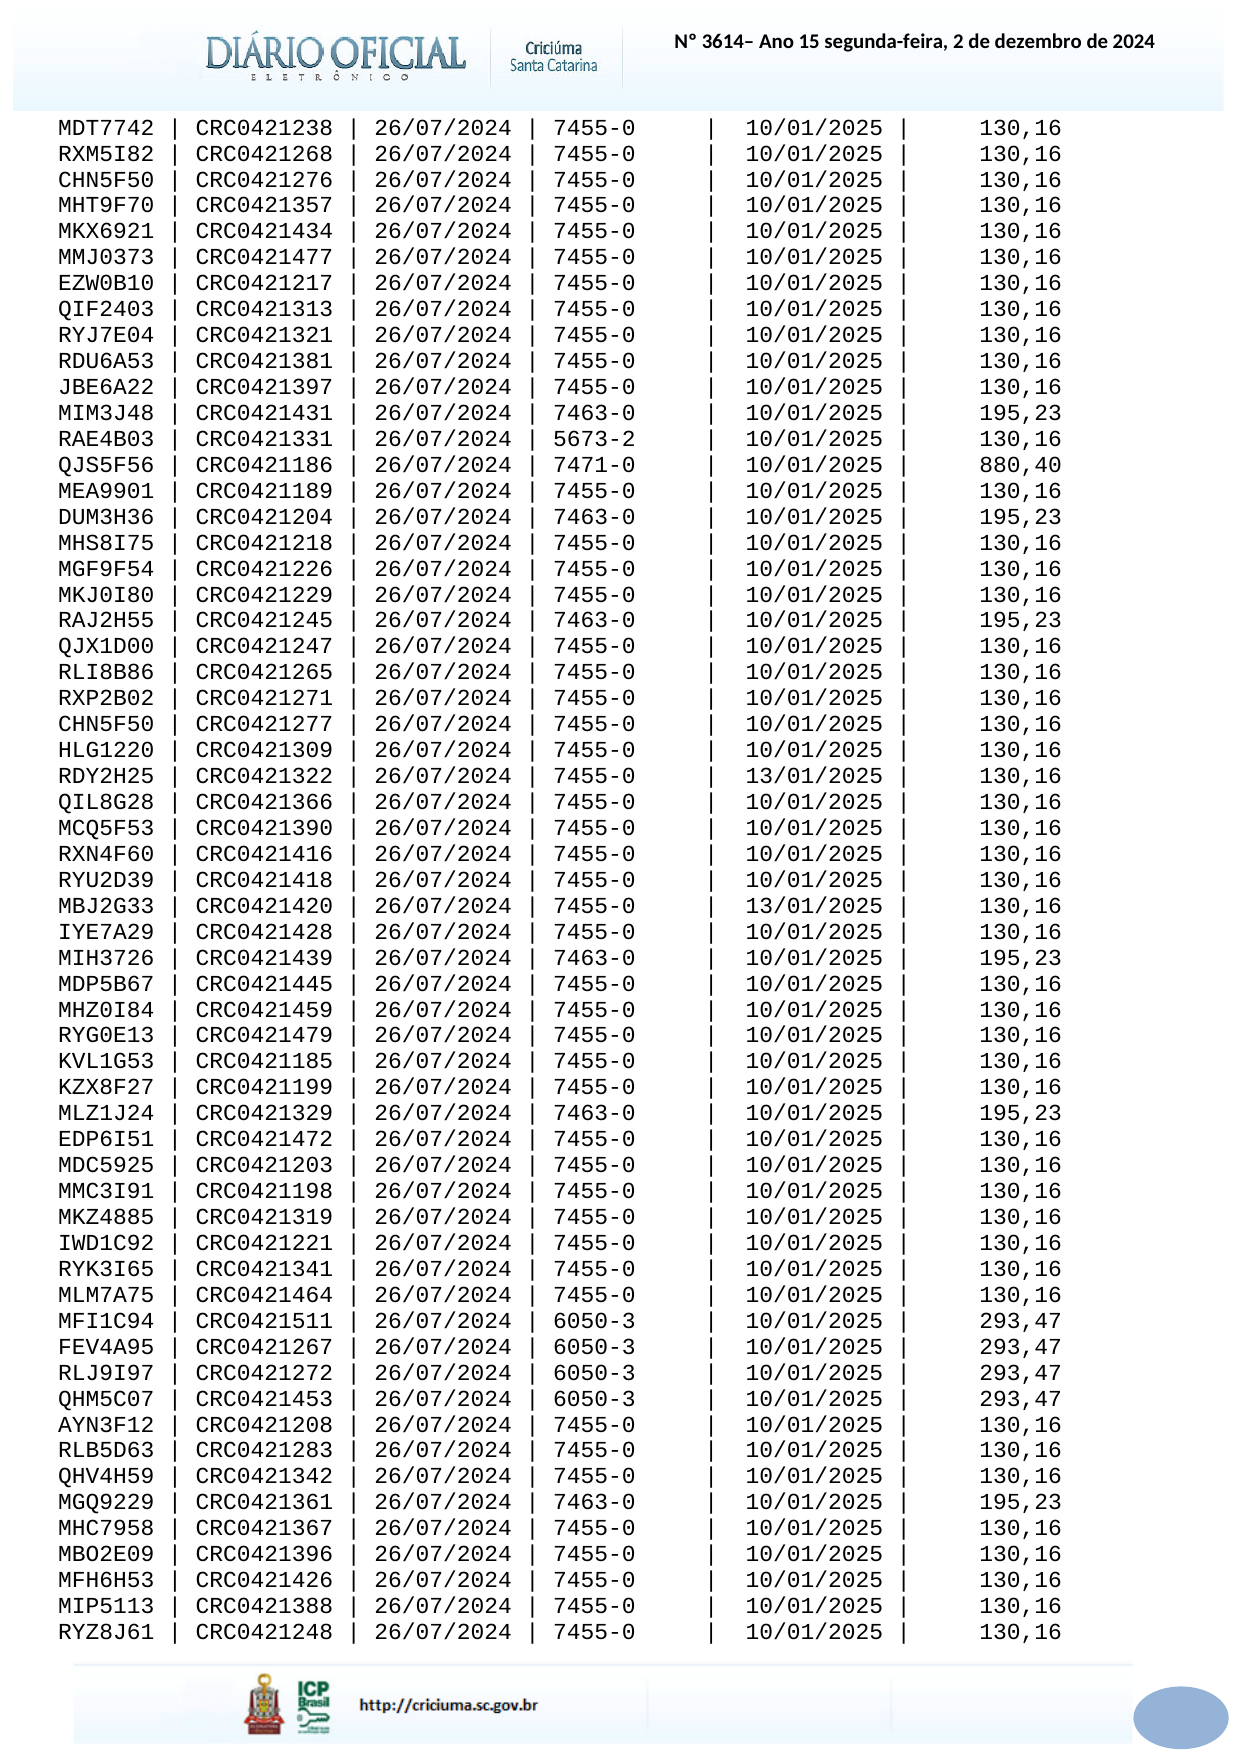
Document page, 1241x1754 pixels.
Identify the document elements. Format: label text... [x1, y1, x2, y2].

text QJS5F56 | CRC0421186 | 26/07/2024 | 7471-0 | 10/01/2025 | 880,40 [44, 453, 1181, 479]
text MKJ0I80 | CRC0421229 | 26/07/2024 | 7455-0 | 10/01/2025 | 130,16 [44, 583, 1181, 609]
text MMJ0373 | CRC0421477 | 26/07/2024 | 7455-0 | 10/01/2025 | 130,16 [44, 246, 1181, 272]
text MHC7958 | CRC0421367 | 26/07/2024 | 7455-0 | 10/01/2025 | 130,16 [44, 1517, 1181, 1543]
text MDP5B67 | CRC0421445 | 26/07/2024 | 7455-0 | 10/01/2025 | 130,16 [44, 972, 1181, 998]
text QJX1D00 | CRC0421247 | 26/07/2024 | 7455-0 | 10/01/2025 | 130,16 [44, 635, 1181, 661]
text MDC5925 | CRC0421203 | 26/07/2024 | 7455-0 | 10/01/2025 | 130,16 [44, 1153, 1181, 1179]
text EDP6I51 | CRC0421472 | 26/07/2024 | 7455-0 | 10/01/2025 | 130,16 [44, 1128, 1181, 1153]
text MMC3I91 | CRC0421198 | 26/07/2024 | 7455-0 | 10/01/2025 | 130,16 [44, 1179, 1181, 1205]
text RYJ7E04 | CRC0421321 | 26/07/2024 | 7455-0 | 10/01/2025 | 130,16 [44, 323, 1181, 349]
text RLJ9I97 | CRC0421272 | 26/07/2024 | 6050-3 | 10/01/2025 | 293,47 [44, 1361, 1181, 1387]
text MLZ1J24 | CRC0421329 | 26/07/2024 | 7463-0 | 10/01/2025 | 195,23 [44, 1102, 1181, 1128]
text RYK3I65 | CRC0421341 | 26/07/2024 | 7455-0 | 10/01/2025 | 130,16 [44, 1257, 1181, 1283]
text KZX8F27 | CRC0421199 | 26/07/2024 | 7455-0 | 10/01/2025 | 130,16 [44, 1076, 1181, 1102]
text RLI8B86 | CRC0421265 | 26/07/2024 | 7455-0 | 10/01/2025 | 130,16 [44, 661, 1181, 687]
text MBO2E09 | CRC0421396 | 26/07/2024 | 7455-0 | 10/01/2025 | 130,16 [44, 1543, 1181, 1568]
text MCQ5F53 | CRC0421390 | 26/07/2024 | 7455-0 | 10/01/2025 | 130,16 [44, 816, 1181, 842]
text DUM3H36 | CRC0421204 | 26/07/2024 | 7463-0 | 10/01/2025 | 195,23 [44, 505, 1181, 531]
text AYN3F12 | CRC0421208 | 26/07/2024 | 7455-0 | 10/01/2025 | 130,16 [44, 1413, 1181, 1439]
text KVL1G53 | CRC0421185 | 26/07/2024 | 7455-0 | 10/01/2025 | 130,16 [44, 1050, 1181, 1076]
text RYG0E13 | CRC0421479 | 26/07/2024 | 7455-0 | 10/01/2025 | 130,16 [44, 1024, 1181, 1050]
text RXP2B02 | CRC0421271 | 26/07/2024 | 7455-0 | 10/01/2025 | 130,16 [44, 687, 1181, 713]
text IYE7A29 | CRC0421428 | 26/07/2024 | 7455-0 | 10/01/2025 | 130,16 [44, 920, 1181, 946]
text QHV4H59 | CRC0421342 | 26/07/2024 | 7455-0 | 10/01/2025 | 130,16 [44, 1465, 1181, 1491]
text QHM5C07 | CRC0421453 | 26/07/2024 | 6050-3 | 10/01/2025 | 293,47 [44, 1387, 1181, 1413]
text MKZ4885 | CRC0421319 | 26/07/2024 | 7455-0 | 10/01/2025 | 130,16 [44, 1205, 1181, 1231]
text MEA9901 | CRC0421189 | 26/07/2024 | 7455-0 | 10/01/2025 | 130,16 [44, 479, 1181, 505]
text HLG1220 | CRC0421309 | 26/07/2024 | 7455-0 | 10/01/2025 | 130,16 [44, 738, 1181, 764]
text RAJ2H55 | CRC0421245 | 26/07/2024 | 7463-0 | 10/01/2025 | 195,23 [44, 609, 1181, 635]
text MHT9F70 | CRC0421357 | 26/07/2024 | 7455-0 | 10/01/2025 | 130,16 [44, 194, 1181, 220]
text IWD1C92 | CRC0421221 | 26/07/2024 | 7455-0 | 10/01/2025 | 130,16 [44, 1231, 1181, 1257]
text JBE6A22 | CRC0421397 | 26/07/2024 | 7455-0 | 10/01/2025 | 130,16 [44, 375, 1181, 401]
text MFI1C94 | CRC0421511 | 26/07/2024 | 6050-3 | 10/01/2025 | 293,47 [44, 1309, 1181, 1335]
text MKX6921 | CRC0421434 | 26/07/2024 | 7455-0 | 10/01/2025 | 130,16 [44, 220, 1181, 246]
text QIF2403 | CRC0421313 | 26/07/2024 | 7455-0 | 10/01/2025 | 130,16 [44, 298, 1181, 323]
text MDT7742 | CRC0421238 | 26/07/2024 | 7455-0 | 10/01/2025 | 130,16 [44, 116, 1181, 142]
text MIP5113 | CRC0421388 | 26/07/2024 | 7455-0 | 10/01/2025 | 130,16 [44, 1594, 1181, 1620]
text MHS8I75 | CRC0421218 | 26/07/2024 | 7455-0 | 10/01/2025 | 130,16 [44, 531, 1181, 557]
text CHN5F50 | CRC0421276 | 26/07/2024 | 7455-0 | 10/01/2025 | 130,16 [44, 168, 1181, 194]
text MIM3J48 | CRC0421431 | 26/07/2024 | 7463-0 | 10/01/2025 | 195,23 [44, 401, 1181, 427]
text RYZ8J61 | CRC0421248 | 26/07/2024 | 7455-0 | 10/01/2025 | 130,16 [44, 1620, 1181, 1646]
text RYU2D39 | CRC0421418 | 26/07/2024 | 7455-0 | 10/01/2025 | 130,16 [44, 868, 1181, 894]
text MGQ9229 | CRC0421361 | 26/07/2024 | 7463-0 | 10/01/2025 | 195,23 [44, 1491, 1181, 1517]
text EZW0B10 | CRC0421217 | 26/07/2024 | 7455-0 | 10/01/2025 | 130,16 [44, 272, 1181, 298]
text MGF9F54 | CRC0421226 | 26/07/2024 | 7455-0 | 10/01/2025 | 130,16 [44, 557, 1181, 583]
text RLB5D63 | CRC0421283 | 26/07/2024 | 7455-0 | 10/01/2025 | 130,16 [44, 1439, 1181, 1465]
text QIL8G28 | CRC0421366 | 26/07/2024 | 7455-0 | 10/01/2025 | 130,16 [44, 790, 1181, 816]
text CHN5F50 | CRC0421277 | 26/07/2024 | 7455-0 | 10/01/2025 | 130,16 [44, 713, 1181, 738]
text RDU6A53 | CRC0421381 | 26/07/2024 | 7455-0 | 10/01/2025 | 130,16 [44, 349, 1181, 375]
text MLM7A75 | CRC0421464 | 26/07/2024 | 7455-0 | 10/01/2025 | 130,16 [44, 1283, 1181, 1309]
text MBJ2G33 | CRC0421420 | 26/07/2024 | 7455-0 | 13/01/2025 | 130,16 [44, 894, 1181, 920]
text MFH6H53 | CRC0421426 | 26/07/2024 | 7455-0 | 10/01/2025 | 130,16 [44, 1568, 1181, 1594]
text RAE4B03 | CRC0421331 | 26/07/2024 | 5673-2 | 10/01/2025 | 130,16 [44, 427, 1181, 453]
text MHZ0I84 | CRC0421459 | 26/07/2024 | 7455-0 | 10/01/2025 | 130,16 [44, 998, 1181, 1024]
text RDY2H25 | CRC0421322 | 26/07/2024 | 7455-0 | 13/01/2025 | 130,16 [44, 764, 1181, 790]
text RXN4F60 | CRC0421416 | 26/07/2024 | 7455-0 | 10/01/2025 | 130,16 [44, 842, 1181, 868]
text RXM5I82 | CRC0421268 | 26/07/2024 | 7455-0 | 10/01/2025 | 130,16 [44, 142, 1181, 168]
text FEV4A95 | CRC0421267 | 26/07/2024 | 6050-3 | 10/01/2025 | 293,47 [44, 1335, 1181, 1361]
text MIH3726 | CRC0421439 | 26/07/2024 | 7463-0 | 10/01/2025 | 195,23 [44, 946, 1181, 972]
